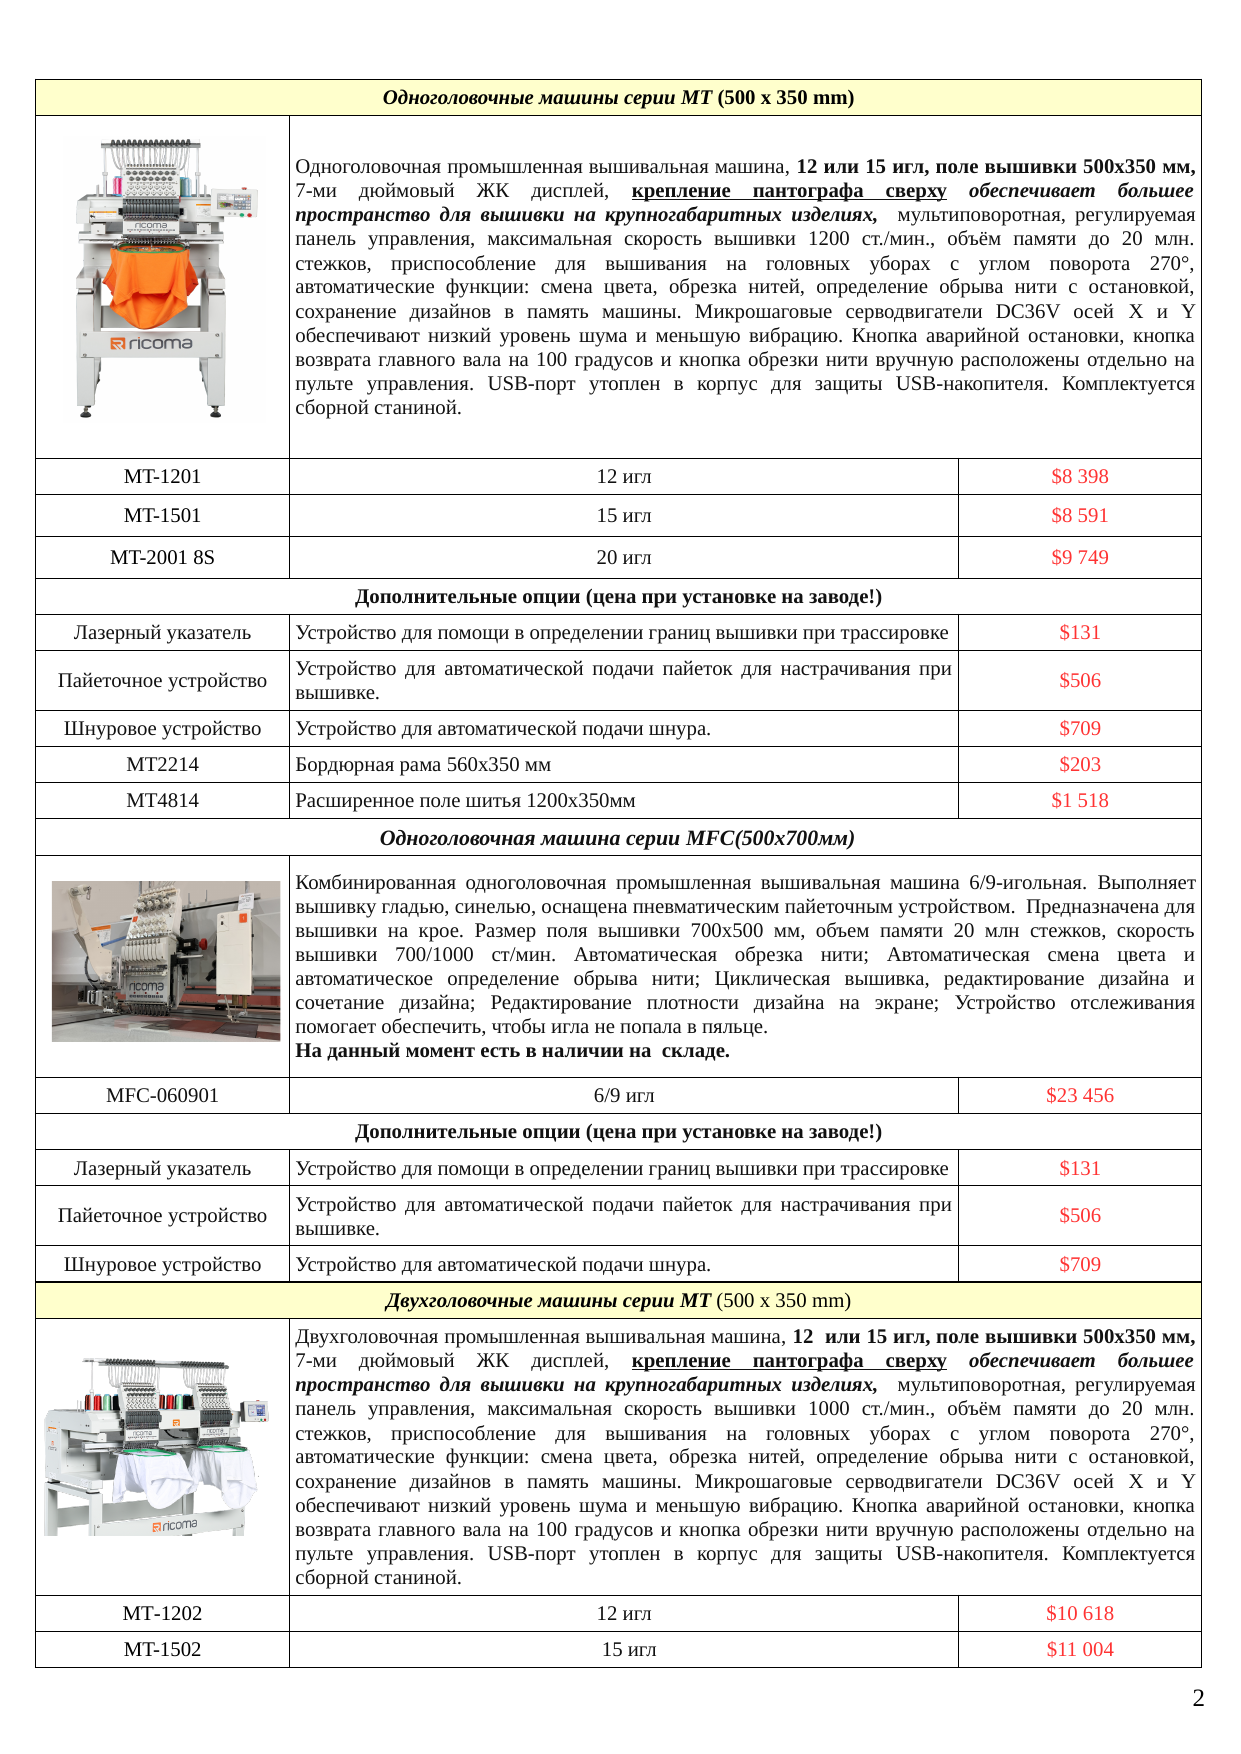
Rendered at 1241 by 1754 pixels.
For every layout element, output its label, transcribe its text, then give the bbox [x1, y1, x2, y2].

table_cell 15 игл [290, 1632, 958, 1667]
table_cell $8 398 [959, 459, 1201, 494]
table_cell $131 [959, 1150, 1201, 1185]
table_cell Устройство для автоматической подачи пайеток для настрачивания при вышивке. [290, 651, 958, 709]
table_cell Дополнительные опции (цена при установке на заводе!) [36, 1114, 1201, 1149]
table_cell $23 456 [959, 1078, 1201, 1113]
table_cell Двухголовочные машины серии MT (500 х 350 mm) [36, 1283, 1201, 1318]
table_cell Пайеточное устройство [36, 1186, 289, 1245]
table_cell Шнуровое устройство [36, 711, 289, 746]
table_cell $506 [959, 1186, 1201, 1245]
table_cell $1 518 [959, 783, 1201, 818]
table_cell MT-1501 [36, 495, 289, 536]
table_cell 15 игл [290, 495, 958, 536]
table_cell Шнуровое устройство [36, 1246, 289, 1281]
table_cell Лазерный указатель [36, 1150, 289, 1185]
table_cell Одноголовочная машина серии MFC(500х700мм) [36, 819, 1201, 855]
table_cell $9 749 [959, 537, 1201, 577]
table_cell Дополнительные опции (цена при установке на заводе!) [36, 579, 1201, 613]
table_cell Устройство для автоматической подачи пайеток для настрачивания при вышивке. [290, 1186, 958, 1245]
table_cell [36, 116, 289, 457]
table_cell Пайеточное устройство [36, 651, 289, 709]
table_cell Комбинированная одноголовочная промышленная вышивальная машина 6/9-игольная. Выполняет вышивку гладью, синелью, оснащена пневматическим пайеточным устройством. Предназначена для вышивки на крое. Размер поля вышивки 700х500 мм, объем памяти 20 млн стежков, скорость вышивки 700/1000 ст/мин. Автоматическая обрезка нити; Автоматическая смена цвета и автоматическое определение обрыва нити; Циклическая вышивка, редактирование дизайна и сочетание дизайна; Редактирование плотности дизайна на экране; Устройство отслеживания помогает обеспечить, чтобы игла не попала в пяльце. На данный момент есть в наличии на складе. [290, 856, 1201, 1077]
table_cell МT-1201 [36, 459, 289, 494]
table_cell 20 игл [290, 537, 958, 577]
table_cell $10 618 [959, 1596, 1201, 1631]
table_cell $506 [959, 651, 1201, 709]
table_cell Лазерный указатель [36, 615, 289, 649]
table_cell $709 [959, 1246, 1201, 1281]
table_cell Устройство для автоматической подачи шнура. [290, 1246, 958, 1281]
table_cell Устройство для помощи в определении границ вышивки при трассировке [290, 615, 958, 649]
table_cell Одноголовочная промышленная вышивальная машина, 12 или 15 игл, поле вышивки 500х350 мм, 7-ми дюймовый ЖК дисплей, крепление пантографа сверху обеспечивает большее пространство для вышивки на крупногабаритных изделиях, мультиповоротная, регулируемая панель управления, максимальная скорость вышивки 1200 ст./мин., объём памяти до 20 млн. стежков, приспособление для вышивания на головных уборах с углом поворота 270°, автоматические функции: смена цвета, обрезка нитей, определение обрыва нити с остановкой, сохранение дизайнов в память машины. Микрошаговые серводвигатели DC36V осей X и Y обеспечивают низкий уровень шума и меньшую вибрацию. Кнопка аварийной остановки, кнопка возврата главного вала на 100 градусов и кнопка обрезки нити вручную расположены отдельно на пульте управления. USB-порт утоплен в корпус для защиты USB-накопителя. Комплектуется сборной станиной. [290, 116, 1201, 457]
table_cell $709 [959, 711, 1201, 746]
table_cell $11 004 [959, 1632, 1201, 1667]
table_cell 6/9 игл [290, 1078, 958, 1113]
table_cell MT-2001 8S [36, 537, 289, 577]
table_cell 12 игл [290, 459, 958, 494]
table_cell MFC-060901 [36, 1078, 289, 1113]
table_cell Бордюрная рама 560х350 мм [290, 747, 958, 782]
table_cell МТ-1202 [36, 1596, 289, 1631]
table_cell MT-1502 [36, 1632, 289, 1667]
table_cell Двухголовочная промышленная вышивальная машина, 12 или 15 игл, поле вышивки 500х350 мм, 7-ми дюймовый ЖК дисплей, крепление пантографа сверху обеспечивает большее пространство для вышивки на крупногабаритных изделиях, мультиповоротная, регулируемая панель управления, максимальная скорость вышивки 1000 ст./мин., объём памяти до 20 млн. стежков, приспособление для вышивания на головных уборах с углом поворота 270°, автоматические функции: смена цвета, обрезка нитей, определение обрыва нити с остановкой, сохранение дизайнов в память машины. Микрошаговые серводвигатели DC36V осей X и Y обеспечивают низкий уровень шума и меньшую вибрацию. Кнопка аварийной остановки, кнопка возврата главного вала на 100 градусов и кнопка обрезки нити вручную расположены отдельно на пульте управления. USB-порт утоплен в корпус для защиты USB-накопителя. Комплектуется сборной станиной. [290, 1319, 1201, 1594]
table_cell [36, 856, 289, 1077]
table_cell $203 [959, 747, 1201, 782]
table_cell [36, 1319, 289, 1594]
table_cell 12 игл [290, 1596, 958, 1631]
table_cell Расширенное поле шитья 1200х350мм [290, 783, 958, 818]
table_cell Устройство для автоматической подачи шнура. [290, 711, 958, 746]
table_cell $8 591 [959, 495, 1201, 536]
table_cell $131 [959, 615, 1201, 649]
table_cell MT4814 [36, 783, 289, 818]
table_cell Одноголовочные машины серии MT (500 х 350 mm) [36, 80, 1201, 115]
table_cell MT2214 [36, 747, 289, 782]
table_cell Устройство для помощи в определении границ вышивки при трассировке [290, 1150, 958, 1185]
